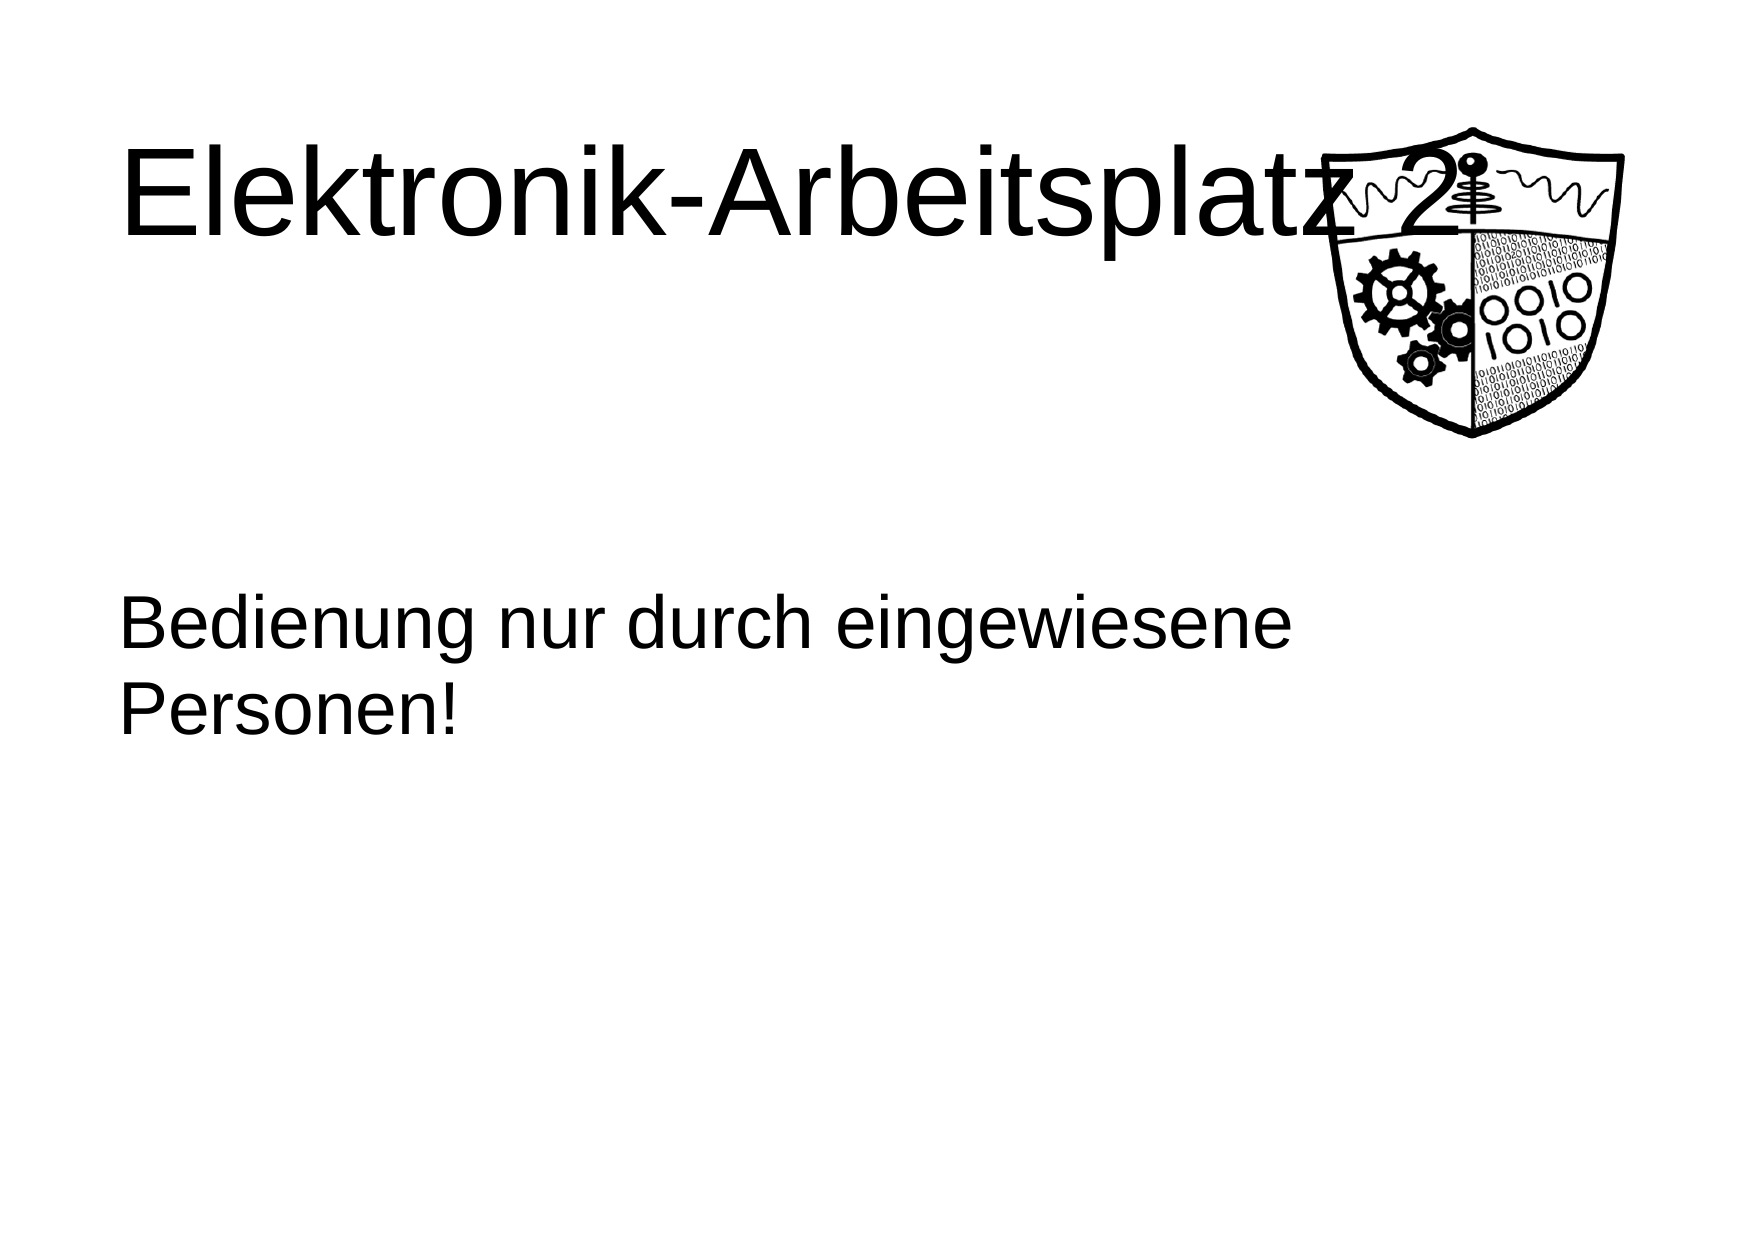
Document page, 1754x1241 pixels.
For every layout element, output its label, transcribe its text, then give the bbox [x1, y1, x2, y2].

text Elektronik-Arbeitsplatz 2 [118, 118, 1636, 262]
picture [1303, 119, 1636, 443]
text Bedienung nur durch eingewiesene Personen! [118, 578, 1636, 751]
